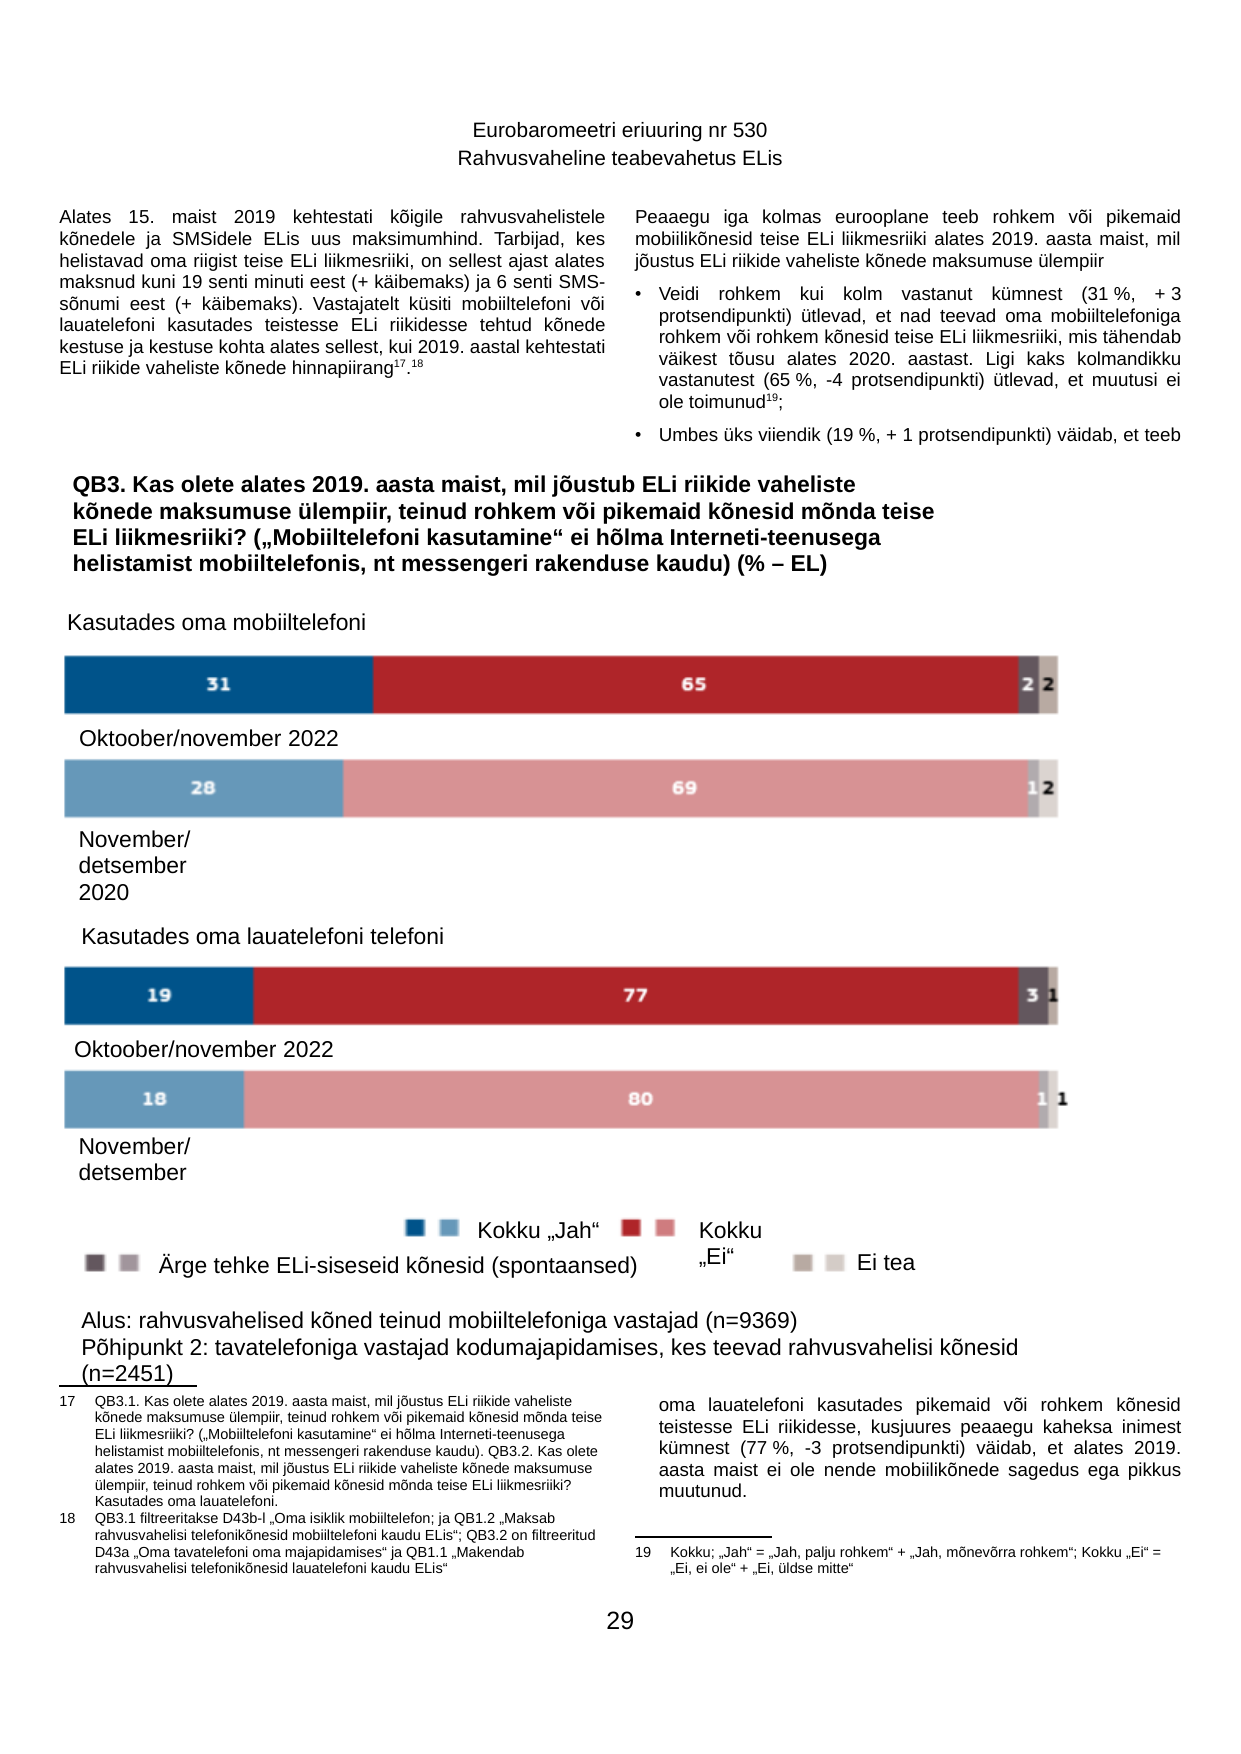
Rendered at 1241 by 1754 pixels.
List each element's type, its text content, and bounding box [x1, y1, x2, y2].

list Umbes üks viiendik (19 %, + 1 protsendipunkti) väidab, et teeb oma lauatelefoni kasutades pikemaid või rohkem kõnesid teistesse ELi riikidesse, kusjuures peaaegu kaheksa inimest kümnest (77 %, -3 protsendipunkti) väidab, et alates 2019. aasta maist ei ole nende mobiilikõnede sagedus ega pikkus muutunud. [635, 424, 1181, 1502]
picture [38, 640, 1112, 1136]
text Alates 15. maist 2019 kehtestati kõigile rahvusvahelistele kõnedele ja SMSidele ELis uus maksimumhind. Tarbijad, kes helistavad oma riigist teise ELi liikmesriiki, on sellest ajast alates maksnud kuni 19 senti minuti eest (+ käibemaks) ja 6 senti SMS-sõnumi eest (+ käibemaks). Vastajatelt küsiti mobiiltelefoni või lauatelefoni kasutades teistesse ELi riikidesse tehtud kõnede kestuse ja kestuse kohta alates sellest, kui 2019. aastal kehtestati ELi riikide vaheliste kõnede hinnapiirang. [59, 206, 605, 379]
list Veidi rohkem kui kolm vastanut kümnest (31 %, + 3 protsendipunkti) ütlevad, et nad teevad oma mobiiltelefoniga rohkem või rohkem kõnesid teise ELi liikmesriiki, mis tähendab väikest tõusu alates 2020. aastast. Ligi kaks kolmandikku vastanutest (65 %, -4 protsendipunkti) ütlevad, et muutusi ei ole toimunud; [635, 283, 1181, 412]
picture [67, 1185, 851, 1281]
text QB3.1. Kas olete alates 2019. aasta maist, mil jõustus ELi riikide vaheliste kõnede maksumuse ülempiir, teinud rohkem või pikemaid kõnesid mõnda teise ELi liikmesriiki? („Mobiiltelefoni kasutamine“ ei hõlma Interneti-teenusega helistamist mobiiltelefonis, nt messengeri rakenduse kaudu). QB3.2. Kas olete alates 2019. aasta maist, mil jõustus ELi riikide vaheliste kõnede maksumuse ülempiir, teinud rohkem või pikemaid kõnesid mõnda teise ELi liikmesriiki? Kasutades oma lauatelefoni. [59, 1392, 605, 1510]
list Kokku; „Jah“ = „Jah, palju rohkem“ + „Jah, mõnevõrra rohkem“; Kokku „Ei“ = „Ei, ei ole“ + „Ei, üldse mitte“ [635, 1543, 1181, 1577]
text Peaaegu iga kolmas eurooplane teeb rohkem või pikemaid mobiilikõnesid teise ELi liikmesriiki alates 2019. aasta maist, mil jõustus ELi riikide vaheliste kõnede maksumuse ülempiir [635, 206, 1181, 271]
text QB3.1 filtreeritakse D43b-l „Oma isiklik mobiiltelefon; ja QB1.2 „Maksab rahvusvahelisi telefonikõnesid mobiiltelefoni kaudu ELis“; QB3.2 on filtreeritud D43a „Oma tavatelefoni oma majapidamises“ ja QB1.1 „Makendab rahvusvahelisi telefonikõnesid lauatelefoni kaudu ELis“ [59, 1510, 605, 1577]
